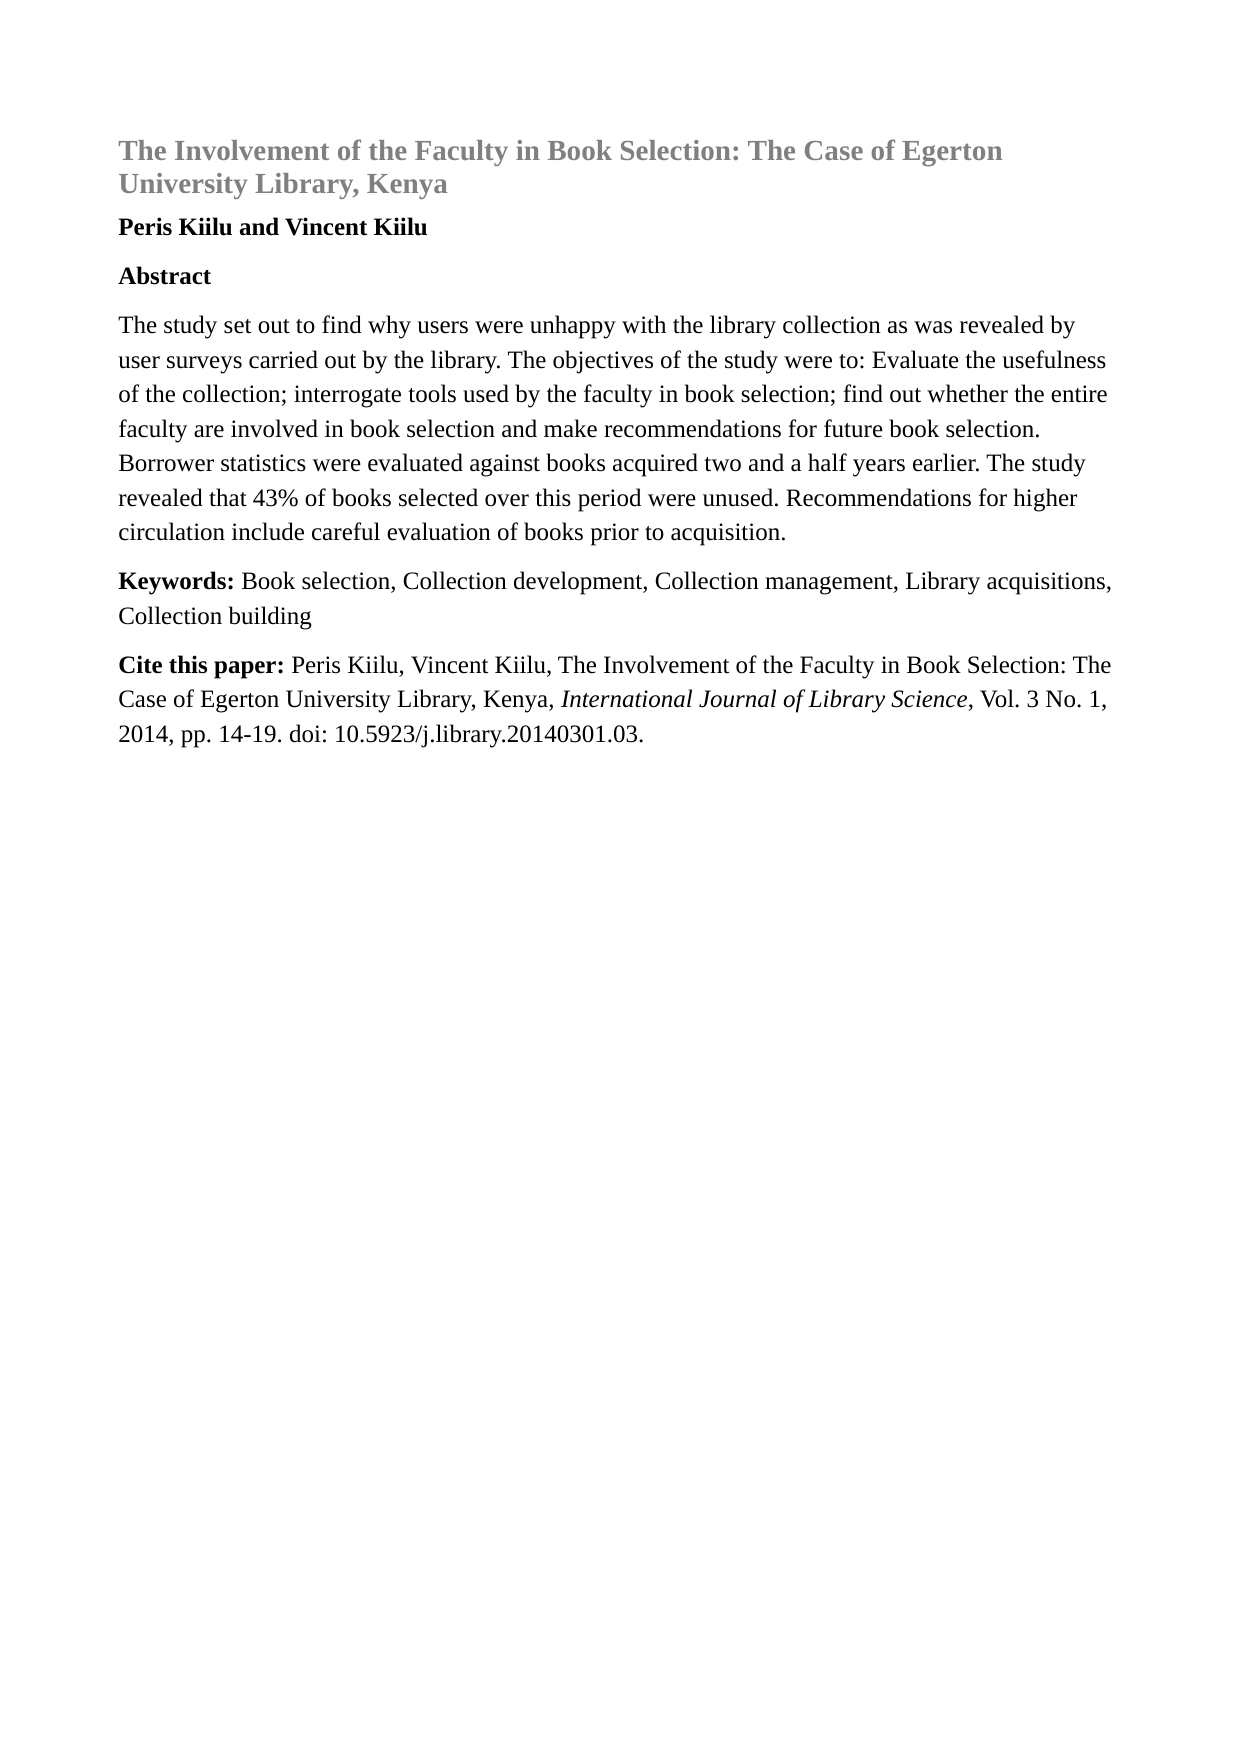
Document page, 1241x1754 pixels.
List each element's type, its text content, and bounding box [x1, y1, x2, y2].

text Peris Kiilu and Vincent Kiilu [118, 212, 1122, 241]
text Cite this paper: Peris Kiilu, Vincent Kiilu, The Involvement of the Faculty in Book Selection: The Case of Egerton University Library, Kenya, International Journal of Library Science, Vol. 3 No. 1, 2014, pp. 14-19. doi: 10.5923/j.library.20140301.03. [118, 650, 1122, 748]
text Keywords: Book selection, Collection development, Collection management, Library acquisitions, Collection building [118, 566, 1122, 629]
subtitle The Involvement of the Faculty in Book Selection: The Case of Egerton University Library, Kenya [118, 133, 1122, 200]
text Abstract [118, 261, 1122, 290]
text The study set out to find why users were unhappy with the library collection as was revealed by user surveys carried out by the library. The objectives of the study were to: Evaluate the usefulness of the collection; interrogate tools used by the faculty in book selection; find out whether the entire faculty are involved in book selection and make recommendations for future book selection. Borrower statistics were evaluated against books acquired two and a half years earlier. The study revealed that 43% of books selected over this period were unused. Recommendations for higher circulation include careful evaluation of books prior to acquisition. [118, 310, 1122, 546]
